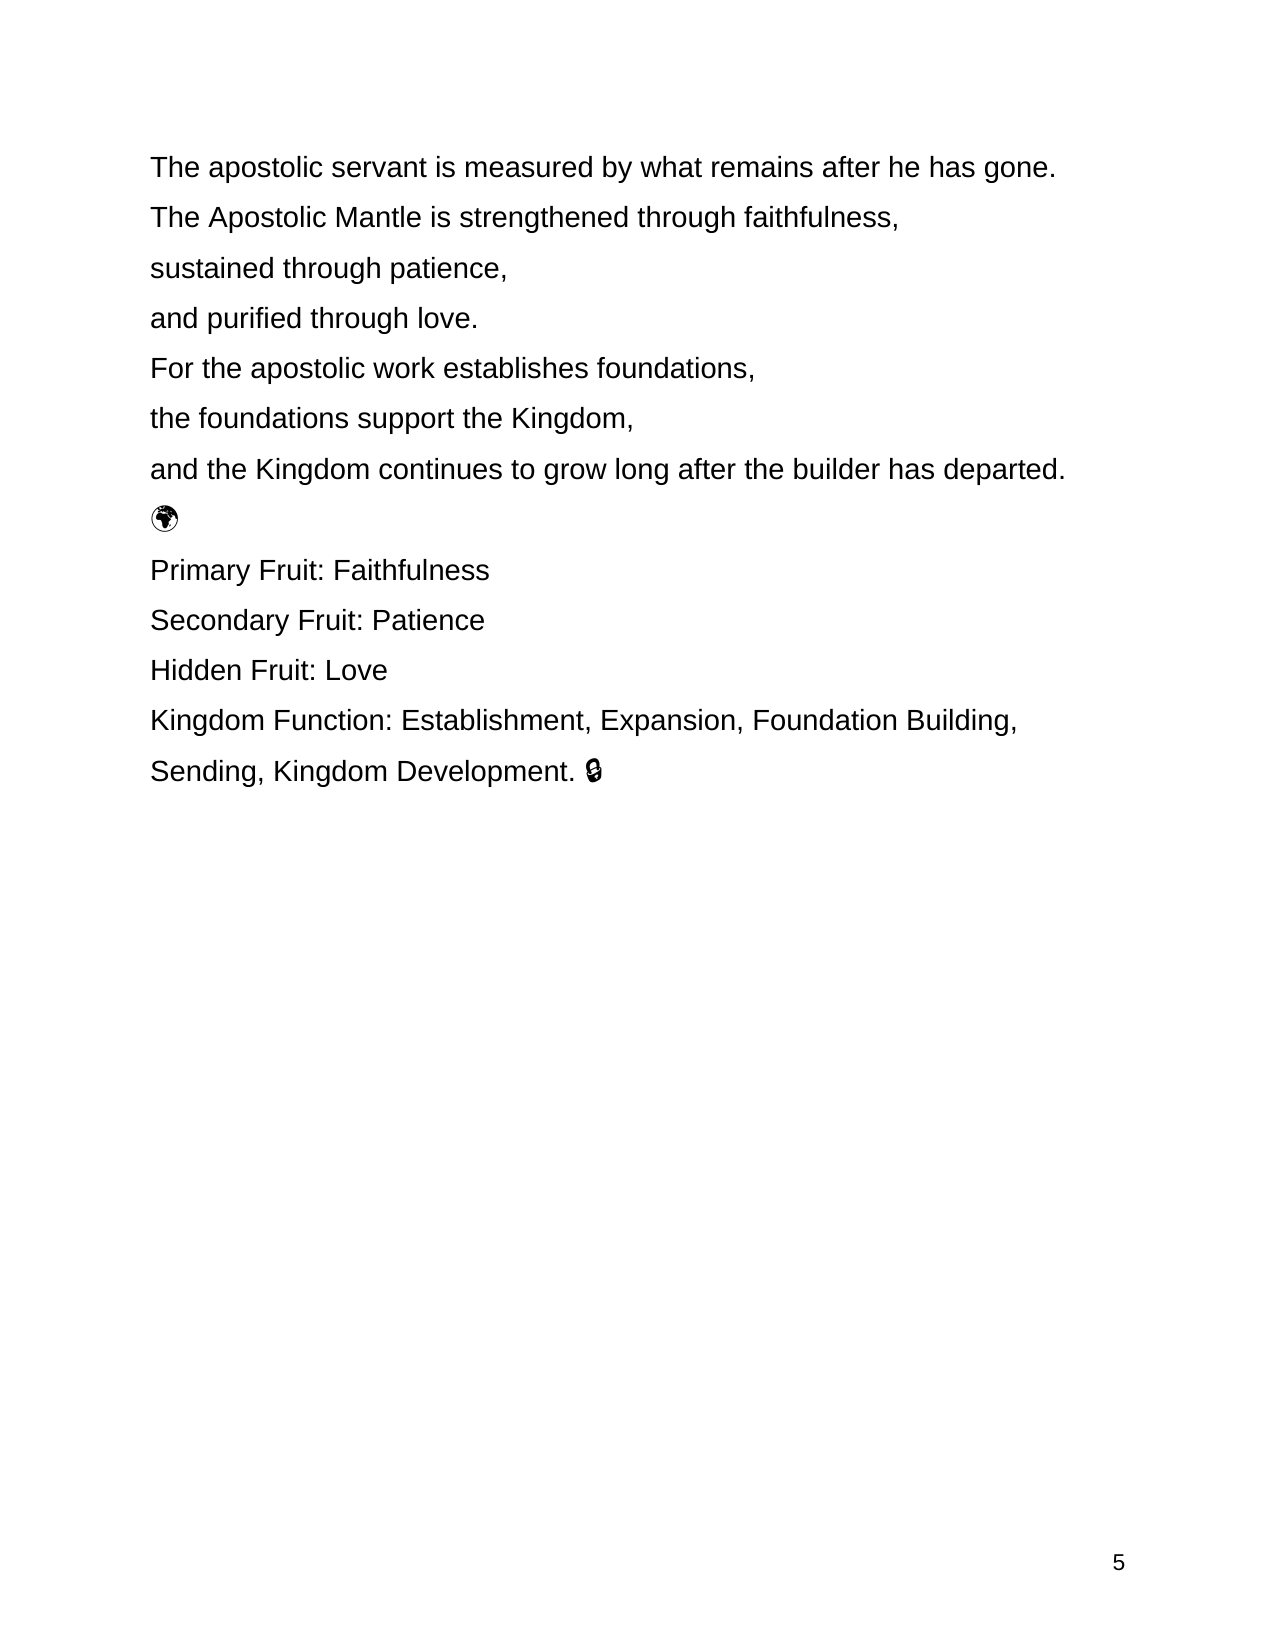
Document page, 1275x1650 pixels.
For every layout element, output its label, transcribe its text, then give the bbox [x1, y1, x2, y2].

text Kingdom Function: Establishment, Expansion, Foundation Building, Sending, Kingdom Development. 🔒 [150, 703, 1125, 787]
text Secondary Fruit: Patience [150, 603, 1125, 636]
text 🌍🔥📜👑 [150, 502, 1125, 536]
text the foundations support the Kingdom, [150, 402, 1125, 435]
text sustained through patience, [150, 251, 1125, 284]
text and the Kingdom continues to grow long after the builder has departed. [150, 452, 1125, 485]
text For the apostolic work establishes foundations, [150, 351, 1125, 385]
text and purified through love. [150, 301, 1125, 334]
text The apostolic servant is measured by what remains after he has gone. [150, 150, 1125, 183]
text The Apostolic Mantle is strengthened through faithfulness, [150, 200, 1125, 234]
text Hidden Fruit: Love [150, 653, 1125, 687]
text Primary Fruit: Faithfulness [150, 552, 1125, 586]
